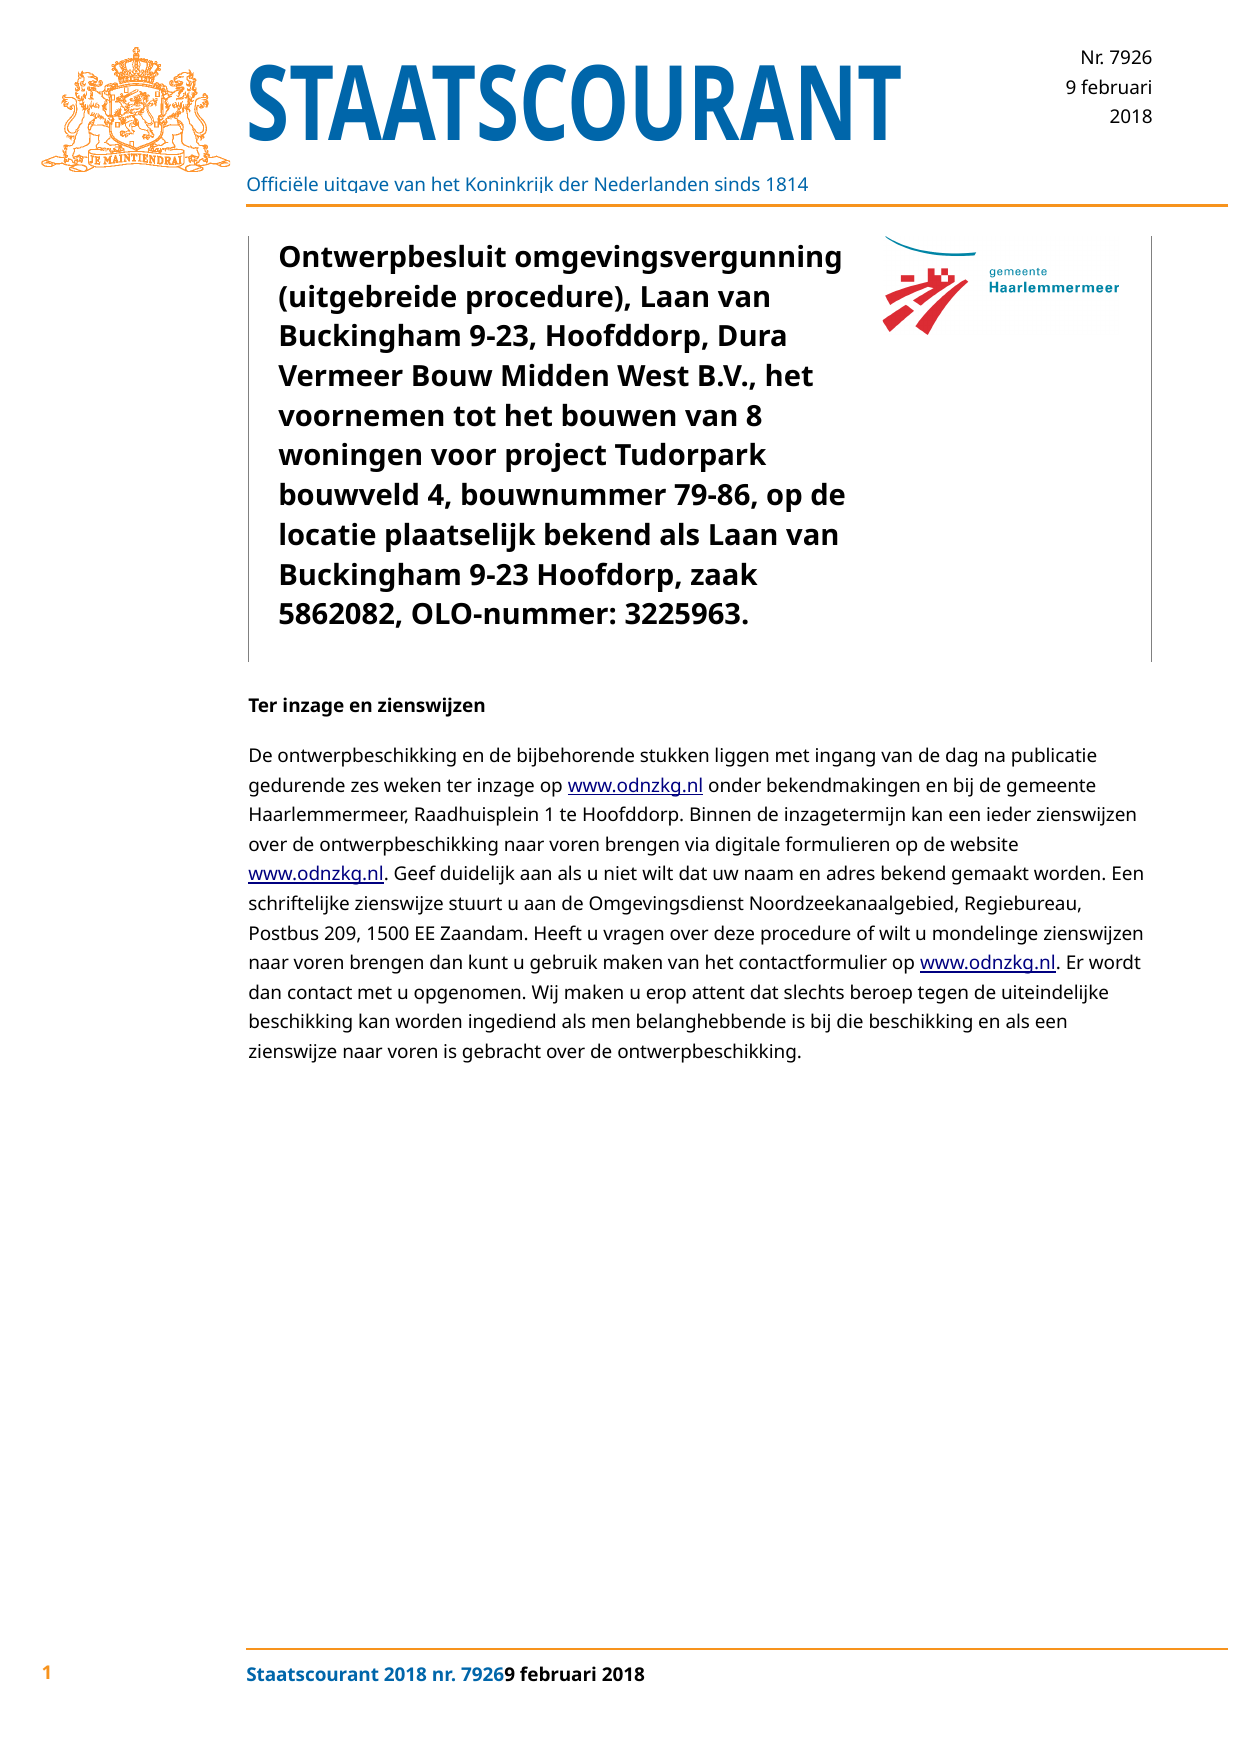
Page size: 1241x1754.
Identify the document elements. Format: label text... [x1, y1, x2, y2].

table_header Ontwerpbesluit omgevingsvergunning (uitgebreide procedure), Laan van Buckingham 9-23, Hoofddorp, Dura Vermeer Bouw Midden West B.V., het voornemen tot het bouwen van 8 woningen voor project Tudorpark bouwveld 4, bouwnummer 79-86, op de locatie plaatselijk bekend als Laan van Buckingham 9-23 Hoofdorp, zaak 5862082, OLO-nummer: 3225963. [249, 236, 850, 662]
picture [882, 236, 1119, 335]
picture [41, 47, 231, 172]
text Ter inzage en zienswijzen [248, 692, 1152, 717]
text De ontwerpbeschikking en de bijbehorende stukken liggen met ingang van de dag na publicatie gedurende zes weken ter inzage op www.odnzkg.nl onder bekendmakingen en bij de gemeente Haarlemmermeer, Raadhuisplein 1 te Hoofddorp. Binnen de inzagetermijn kan een ieder zienswijzen over de ontwerpbeschikking naar voren brengen via digitale formulieren op de website www.odnzkg.nl. Geef duidelijk aan als u niet wilt dat uw naam en adres bekend gemaakt worden. Een schriftelijke zienswijze stuurt u aan de Omgevingsdienst Noordzeekanaalgebied, Regiebureau, Postbus 209, 1500 EE Zaandam. Heeft u vragen over deze procedure of wilt u mondelinge zienswijzen naar voren brengen dan kunt u gebruik maken van het contactformulier op www.odnzkg.nl. Er wordt dan contact met u opgenomen. Wij maken u erop attent dat slechts beroep tegen de uiteindelijke beschikking kan worden ingediend als men belanghebbende is bij die beschikking en als een zienswijze naar voren is gebracht over de ontwerpbeschikking. [248, 742, 1152, 1064]
table_header [850, 236, 1151, 662]
